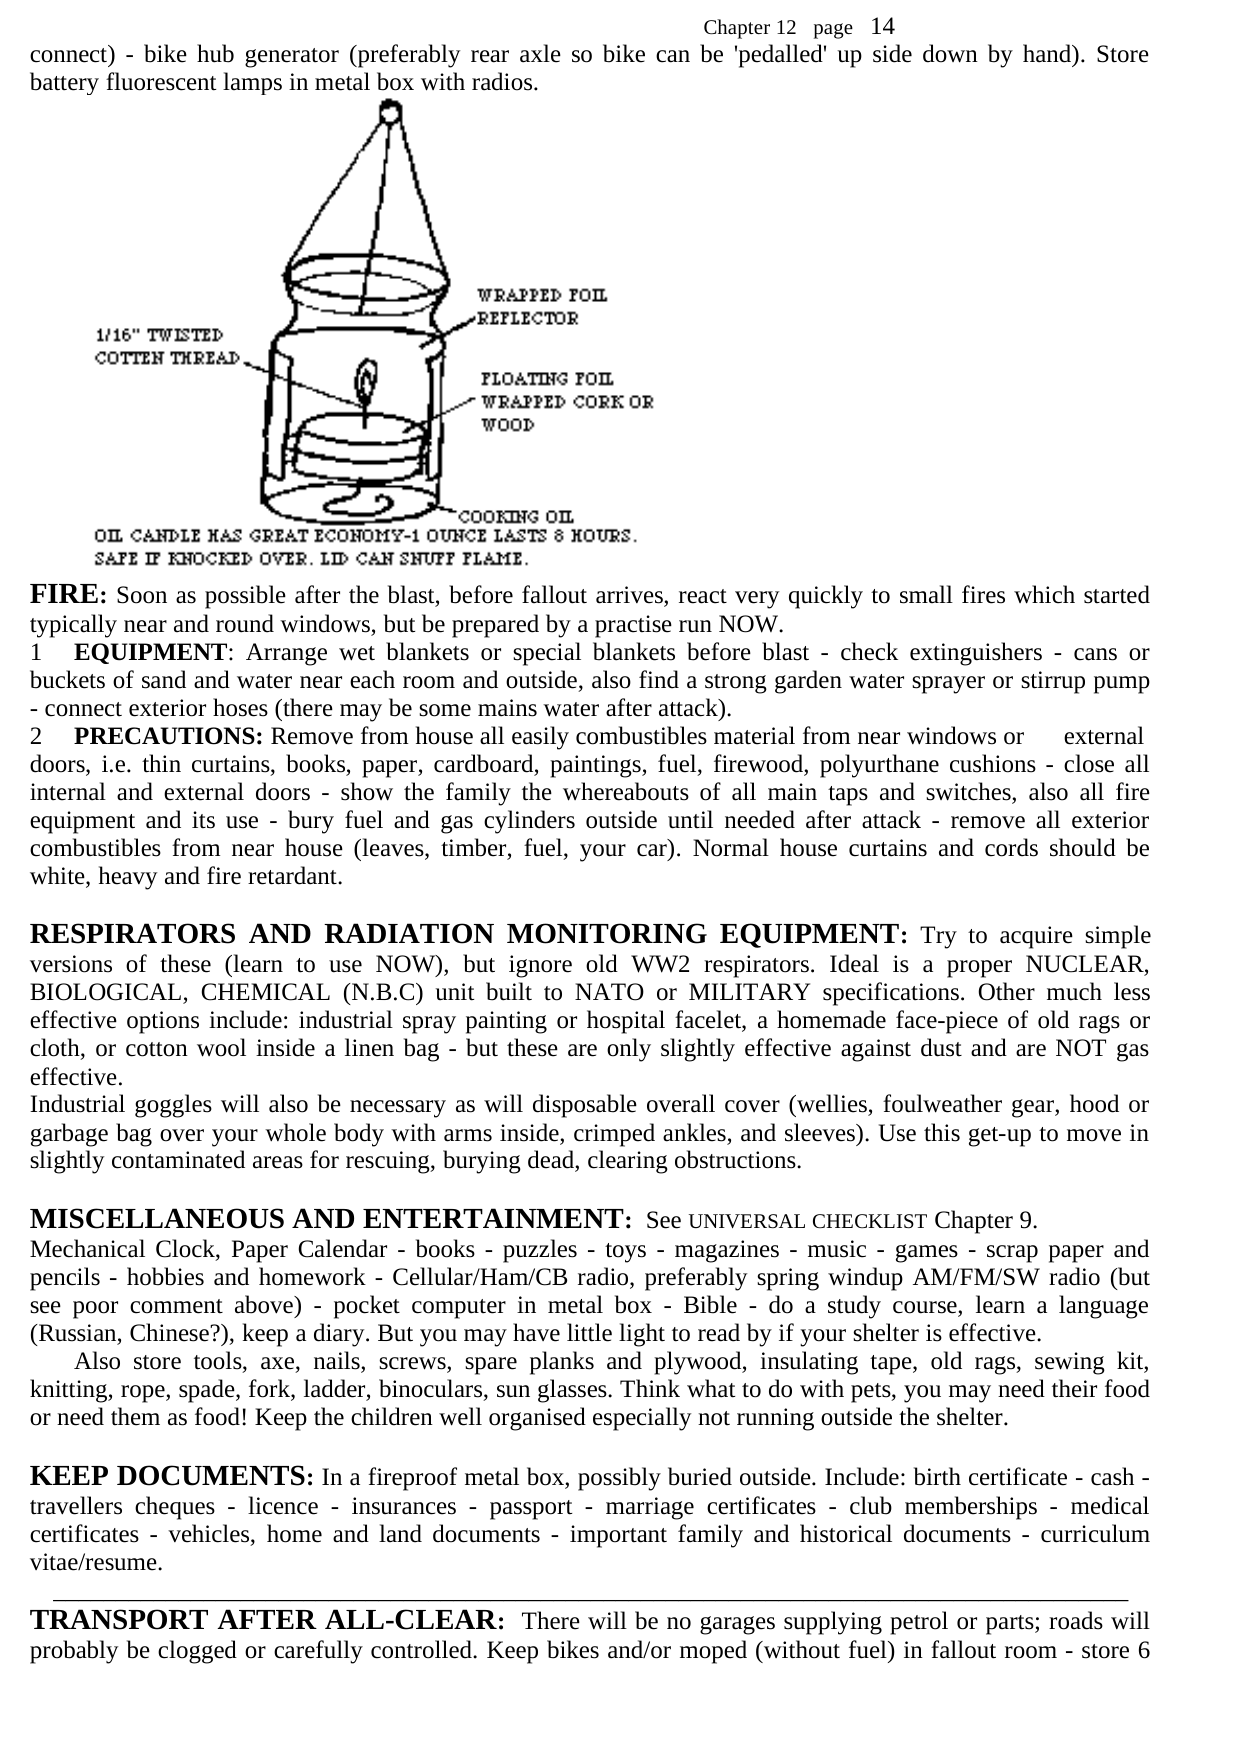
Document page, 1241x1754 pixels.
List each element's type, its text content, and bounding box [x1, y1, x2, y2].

text KEEP DOCUMENTS: In a fireproof metal box, possibly buried outside. Include: birth certificate - cash - travellers cheques - licence - insurances - passport - marriage certificates - club memberships - medical certificates - vehicles, home and land documents - important family and historical documents - curriculum vitae/resume. [29, 1459, 1151, 1576]
text 1 EQUIPMENT: Arrange wet blankets or special blankets before blast - check extinguishers - cans or buckets of sand and water near each room and outside, also find a strong garden water sprayer or stirrup pump - connect exterior hoses (there may be some mains water after attack). [29, 638, 1151, 722]
text TRANSPORT AFTER ALL-CLEAR: There will be no garages supplying petrol or parts; roads will probably be clogged or carefully controlled. Keep bikes and/or moped (without fuel) in fallout room - store 6 [29, 1604, 1151, 1664]
text MISCELLANEOUS AND ENTERTAINMENT: See UNIVERSAL CHECKLIST Chapter 9. [29, 1202, 1151, 1235]
text 2 PRECAUTIONS: Remove from house all easily combustibles material from near windows or external doors, i.e. thin curtains, books, paper, cardboard, paintings, fuel, firewood, polyurthane cushions - close all internal and external doors - show the family the whereabouts of all main taps and switches, also all fire equipment and its use - bury fuel and gas cylinders outside until needed after attack - remove all exterior combustibles from near house (leaves, timber, fuel, your car). Normal house curtains and cords should be white, heavy and fire retardant. [29, 722, 1151, 890]
text ______________________________________________________________________________________ [29, 1576, 1151, 1604]
text Also store tools, axe, nails, screws, spare planks and plywood, insulating tape, old rags, sewing kit, knitting, rope, spade, fork, ladder, binoculars, sun glasses. Think what to do with pets, you may need their food or need them as food! Keep the children well organised especially not running outside the shelter. [29, 1347, 1151, 1431]
text connect) - bike hub generator (preferably rear axle so bike can be 'pedalled' up side down by hand). Store battery fluorescent lamps in metal box with radios. [29, 40, 1151, 96]
text RESPIRATORS AND RADIATION MONITORING EQUIPMENT: Try to acquire simple versions of these (learn to use NOW), but ignore old WW2 respirators. Ideal is a proper NUCLEAR, BIOLOGICAL, CHEMICAL (N.B.C) unit built to NATO or MILITARY specifications. Other much less effective options include: industrial spray painting or hospital facelet, a homemade face-piece of old rags or cloth, or cotton wool inside a linen bag - but these are only slightly effective against dust and are NOT gas effective. [29, 918, 1151, 1090]
text Mechanical Clock, Paper Calendar - books - puzzles - toys - magazines - music - games - scrap paper and pencils - hobbies and homework - Cellular/Ham/CB radio, preferably spring windup AM/FM/SW radio (but see poor comment above) - pocket computer in metal box - Bible - do a study course, learn a language (Russian, Chinese?), keep a diary. But you may have little light to read by if your shelter is effective. [29, 1235, 1151, 1347]
text Industrial goggles will also be necessary as will disposable overall cover (wellies, foulweather gear, hood or garbage bag over your whole body with arms inside, crimped ankles, and sleeves). Use this get-up to move in slightly contaminated areas for rescuing, burying dead, clearing obstructions. [29, 1090, 1151, 1174]
text FIRE: Soon as possible after the blast, before fallout arrives, react very quickly to small fires which started typically near and round windows, but be prepared by a practise run NOW. [29, 577, 1151, 638]
